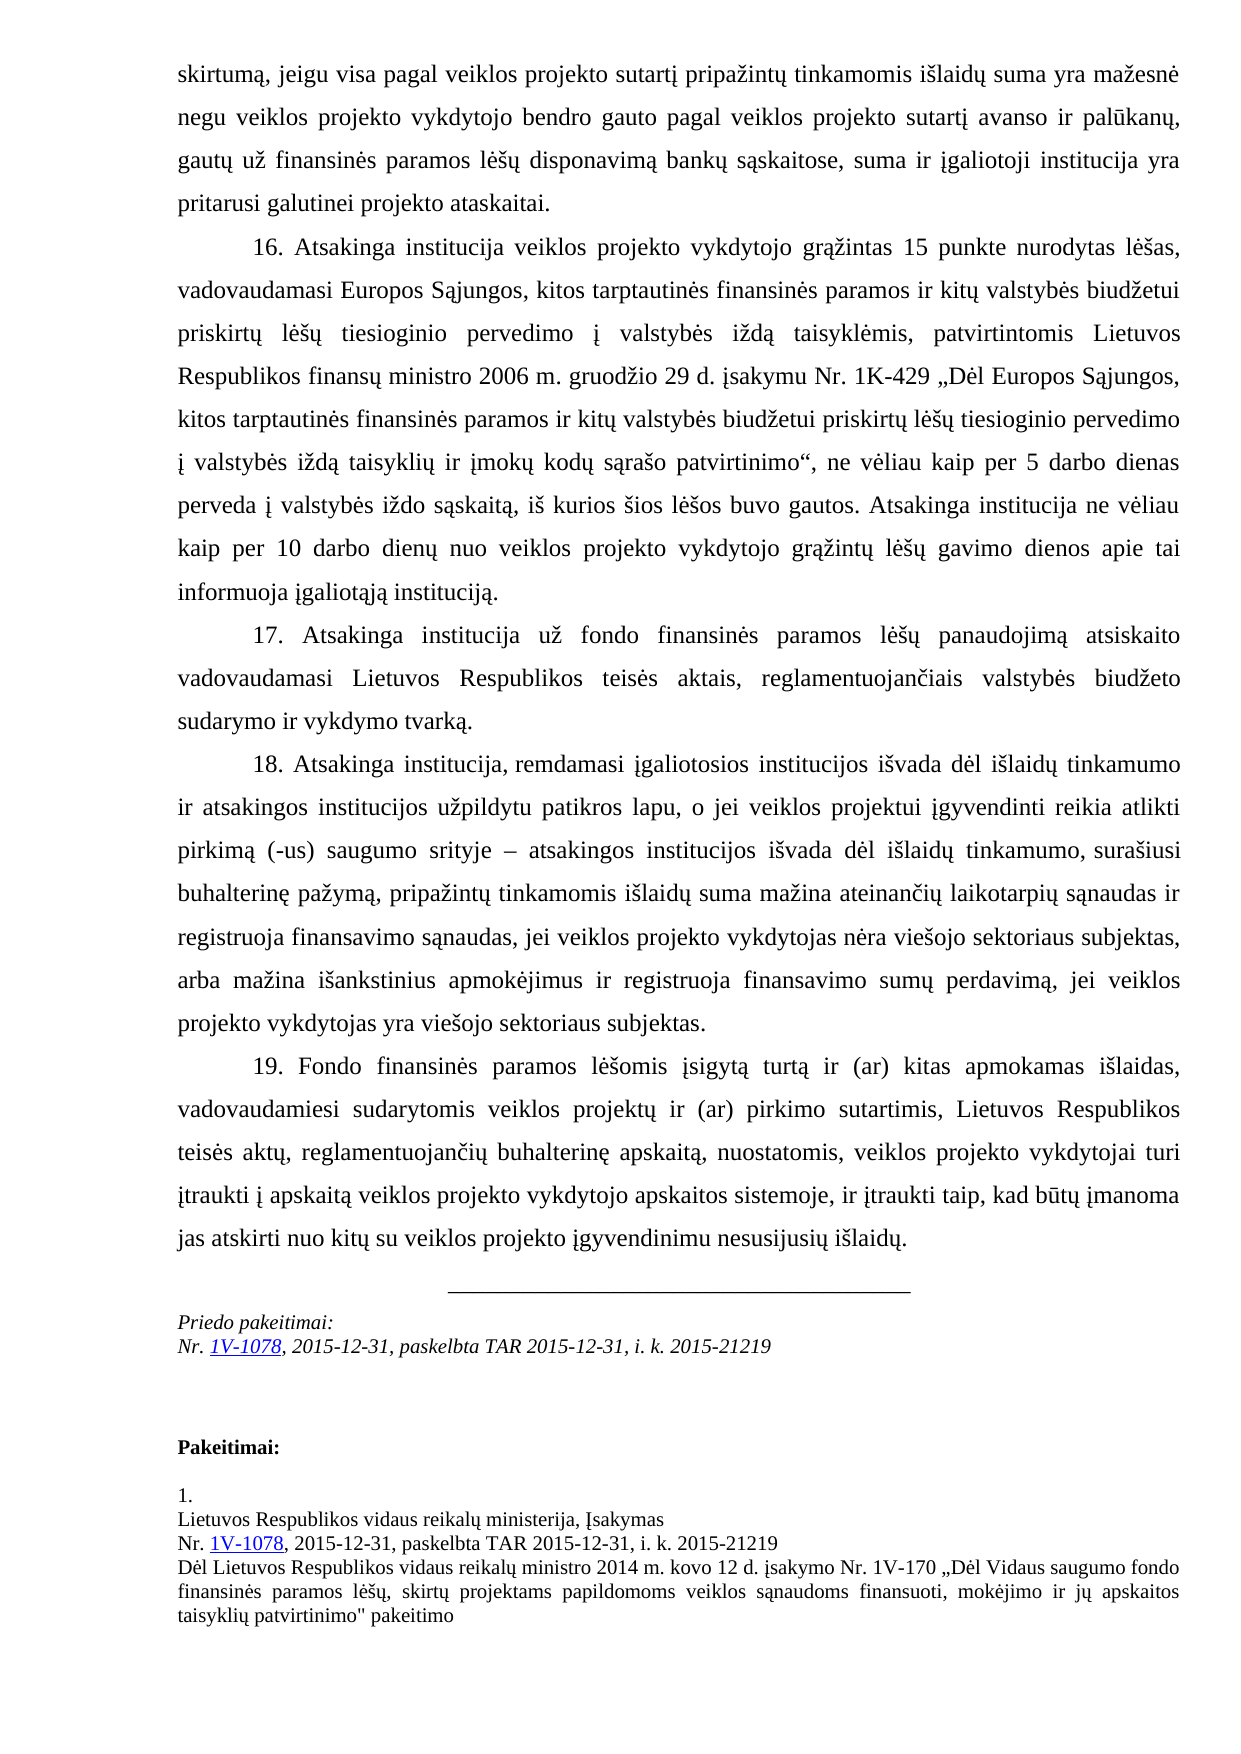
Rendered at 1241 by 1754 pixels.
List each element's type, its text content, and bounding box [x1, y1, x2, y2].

text 16. Atsakinga institucija veiklos projekto vykdytojo grąžintas 15 punkte nurodytas lėšas, vadovaudamasi Europos Sąjungos, kitos tarptautinės finansinės paramos ir kitų valstybės biudžetui priskirtų lėšų tiesioginio pervedimo į valstybės iždą taisyklėmis, patvirtintomis Lietuvos Respublikos finansų ministro 2006 m. gruodžio 29 d. įsakymu Nr. 1K-429 „Dėl Europos Sąjungos, kitos tarptautinės finansinės paramos ir kitų valstybės biudžetui priskirtų lėšų tiesioginio pervedimo į valstybės iždą taisyklių ir įmokų kodų sąrašo patvirtinimo“, ne vėliau kaip per 5 darbo dienas perveda į valstybės iždo sąskaitą, iš kurios šios lėšos buvo gautos. Atsakinga institucija ne vėliau kaip per 10 darbo dienų nuo veiklos projekto vykdytojo grąžintų lėšų gavimo dienos apie tai informuoja įgaliotąją instituciją. [177, 232, 1181, 605]
text Priedo pakeitimai: [177, 1310, 1181, 1334]
text Nr. 1V-1078, 2015-12-31, paskelbta TAR 2015-12-31, i. k. 2015-21219 [177, 1334, 1181, 1358]
text _____________________________________ [177, 1267, 1181, 1295]
text 19. Fondo finansinės paramos lėšomis įsigytą turtą ir (ar) kitas apmokamas išlaidas, vadovaudamiesi sudarytomis veiklos projektų ir (ar) pirkimo sutartimis, Lietuvos Respublikos teisės aktų, reglamentuojančių buhalterinę apskaitą, nuostatomis, veiklos projekto vykdytojai turi įtraukti į apskaitą veiklos projekto vykdytojo apskaitos sistemoje, ir įtraukti taip, kad būtų įmanoma jas atskirti nuo kitų su veiklos projekto įgyvendinimu nesusijusių išlaidų. [177, 1051, 1181, 1252]
text Lietuvos Respublikos vidaus reikalų ministerija, Įsakymas [177, 1507, 1181, 1531]
text 1. [177, 1483, 1181, 1507]
text Pakeitimai: [177, 1435, 1181, 1459]
text 18. Atsakinga institucija, remdamasi įgaliotosios institucijos išvada dėl išlaidų tinkamumo ir atsakingos institucijos užpildytu patikros lapu, o jei veiklos projektui įgyvendinti reikia atlikti pirkimą (-us) saugumo srityje – atsakingos institucijos išvada dėl išlaidų tinkamumo, surašiusi buhalterinę pažymą, pripažintų tinkamomis išlaidų suma mažina ateinančių laikotarpių sąnaudas ir registruoja finansavimo sąnaudas, jei veiklos projekto vykdytojas nėra viešojo sektoriaus subjektas, arba mažina išankstinius apmokėjimus ir registruoja finansavimo sumų perdavimą, jei veiklos projekto vykdytojas yra viešojo sektoriaus subjektas. [177, 749, 1181, 1037]
text skirtumą, jeigu visa pagal veiklos projekto sutartį pripažintų tinkamomis išlaidų suma yra mažesnė negu veiklos projekto vykdytojo bendro gauto pagal veiklos projekto sutartį avanso ir palūkanų, gautų už finansinės paramos lėšų disponavimą bankų sąskaitose, suma ir įgaliotoji institucija yra pritarusi galutinei projekto ataskaitai. [177, 59, 1181, 217]
text Dėl Lietuvos Respublikos vidaus reikalų ministro 2014 m. kovo 12 d. įsakymo Nr. 1V-170 „Dėl Vidaus saugumo fondo finansinės paramos lėšų, skirtų projektams papildomoms veiklos sąnaudoms finansuoti, mokėjimo ir jų apskaitos taisyklių patvirtinimo" pakeitimo [177, 1555, 1181, 1627]
text Nr. 1V-1078, 2015-12-31, paskelbta TAR 2015-12-31, i. k. 2015-21219 [177, 1531, 1181, 1555]
text 17. Atsakinga institucija už fondo finansinės paramos lėšų panaudojimą atsiskaito vadovaudamasi Lietuvos Respublikos teisės aktais, reglamentuojančiais valstybės biudžeto sudarymo ir vykdymo tvarką. [177, 620, 1181, 735]
